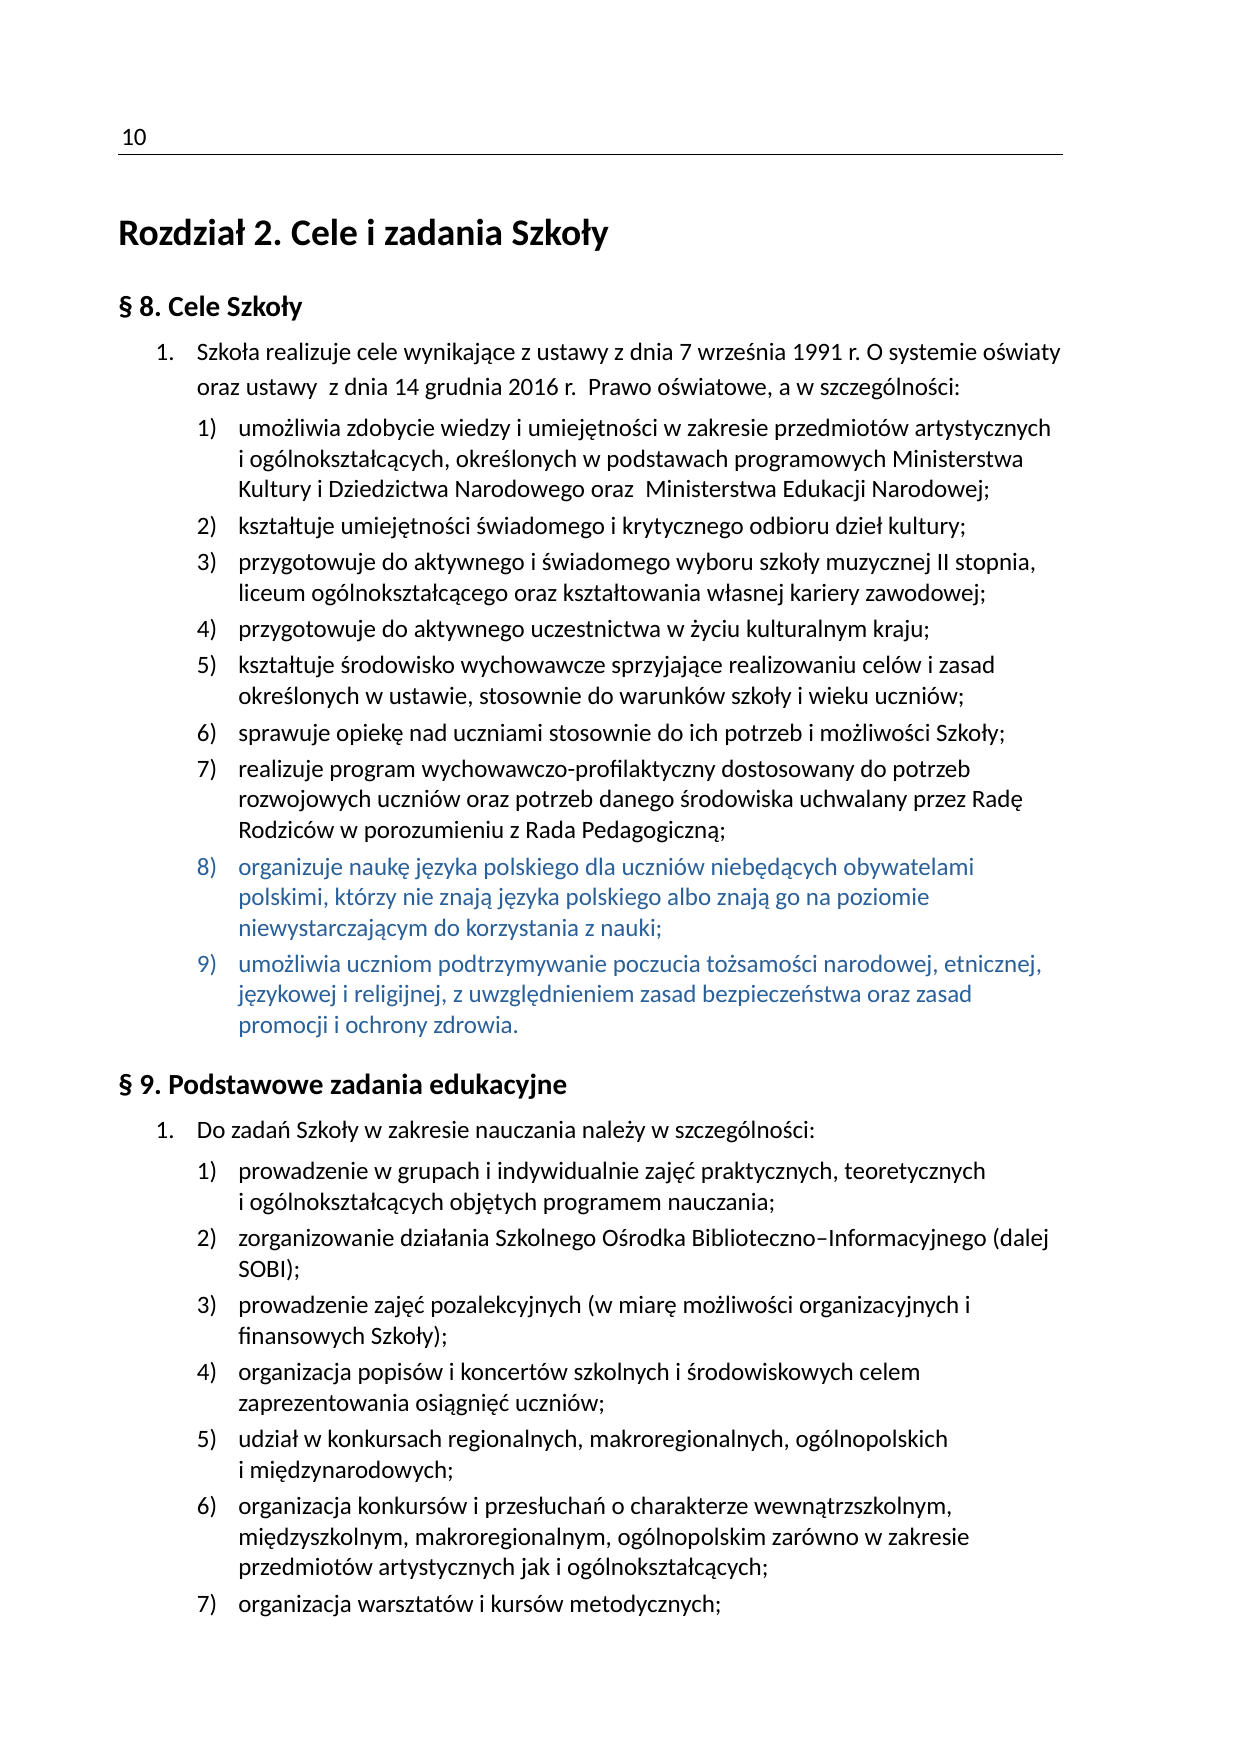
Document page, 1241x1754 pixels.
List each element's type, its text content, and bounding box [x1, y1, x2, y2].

list kształtuje środowisko wychowawcze sprzyjające realizowaniu celów i zasad określonych w ustawie, stosownie do warunków szkoły i wieku uczniów; [197, 650, 1063, 711]
list kształtuje umiejętności świadomego i krytycznego odbioru dzieł kultury; [197, 510, 1063, 540]
list udział w konkursach regionalnych, makroregionalnych, ogólnopolskich i międzynarodowych; [197, 1423, 1063, 1484]
list organizacja popisów i koncertów szkolnych i środowiskowych celem zaprezentowania osiągnięć uczniów; [197, 1356, 1063, 1417]
list organizuje naukę języka polskiego dla uczniów niebędących obywatelami polskimi, którzy nie znają języka polskiego albo znają go na poziomie niewystarczającym do korzystania z nauki; [197, 851, 1063, 942]
subtitle § 9. Podstawowe zadania edukacyjne [118, 1066, 1063, 1102]
list przygotowuje do aktywnego uczestnictwa w życiu kulturalnym kraju; [197, 613, 1063, 644]
list organizacja warsztatów i kursów metodycznych; [197, 1588, 1063, 1618]
list prowadzenie zajęć pozalekcyjnych (w miarę możliwości organizacyjnych i finansowych Szkoły); [197, 1289, 1063, 1351]
list umożliwia zdobycie wiedzy i umiejętności w zakresie przedmiotów artystycznych i ogólnokształcących, określonych w podstawach programowych Ministerstwa Kultury i Dziedzictwa Narodowego oraz Ministerstwa Edukacji Narodowej; [197, 412, 1063, 504]
list sprawuje opiekę nad uczniami stosownie do ich potrzeb i możliwości Szkoły; [197, 717, 1063, 747]
list Szkoła realizuje cele wynikające z ustawy z dnia 7 września 1991 r. O systemie oświaty oraz ustawy z dnia 14 grudnia 2016 r. Prawo oświatowe, a w szczególności: [155, 336, 1063, 402]
list realizuje program wychowawczo-profilaktyczny dostosowany do potrzeb rozwojowych uczniów oraz potrzeb danego środowiska uchwalany przez Radę Rodziców w porozumieniu z Rada Pedagogiczną; [197, 753, 1063, 845]
list przygotowuje do aktywnego i świadomego wyboru szkoły muzycznej II stopnia, liceum ogólnokształcącego oraz kształtowania własnej kariery zawodowej; [197, 546, 1063, 607]
list zorganizowanie działania Szkolnego Ośrodka Biblioteczno–Informacyjnego (dalej SOBI); [197, 1222, 1063, 1283]
list umożliwia uczniom podtrzymywanie poczucia tożsamości narodowej, etnicznej, językowej i religijnej, z uwzględnieniem zasad bezpieczeństwa oraz zasad promocji i ochrony zdrowia. [197, 948, 1063, 1040]
list Do zadań Szkoły w zakresie nauczania należy w szczególności: [155, 1114, 1063, 1145]
subtitle Rozdział 2. Cele i zadania Szkoły [118, 209, 1063, 255]
list prowadzenie w grupach i indywidualnie zajęć praktycznych, teoretycznych i ogólnokształcących objętych programem nauczania; [197, 1156, 1063, 1217]
list organizacja konkursów i przesłuchań o charakterze wewnątrzszkolnym, międzyszkolnym, makroregionalnym, ogólnopolskim zarówno w zakresie przedmiotów artystycznych jak i ogólnokształcących; [197, 1490, 1063, 1582]
subtitle § 8. Cele Szkoły [118, 288, 1063, 324]
